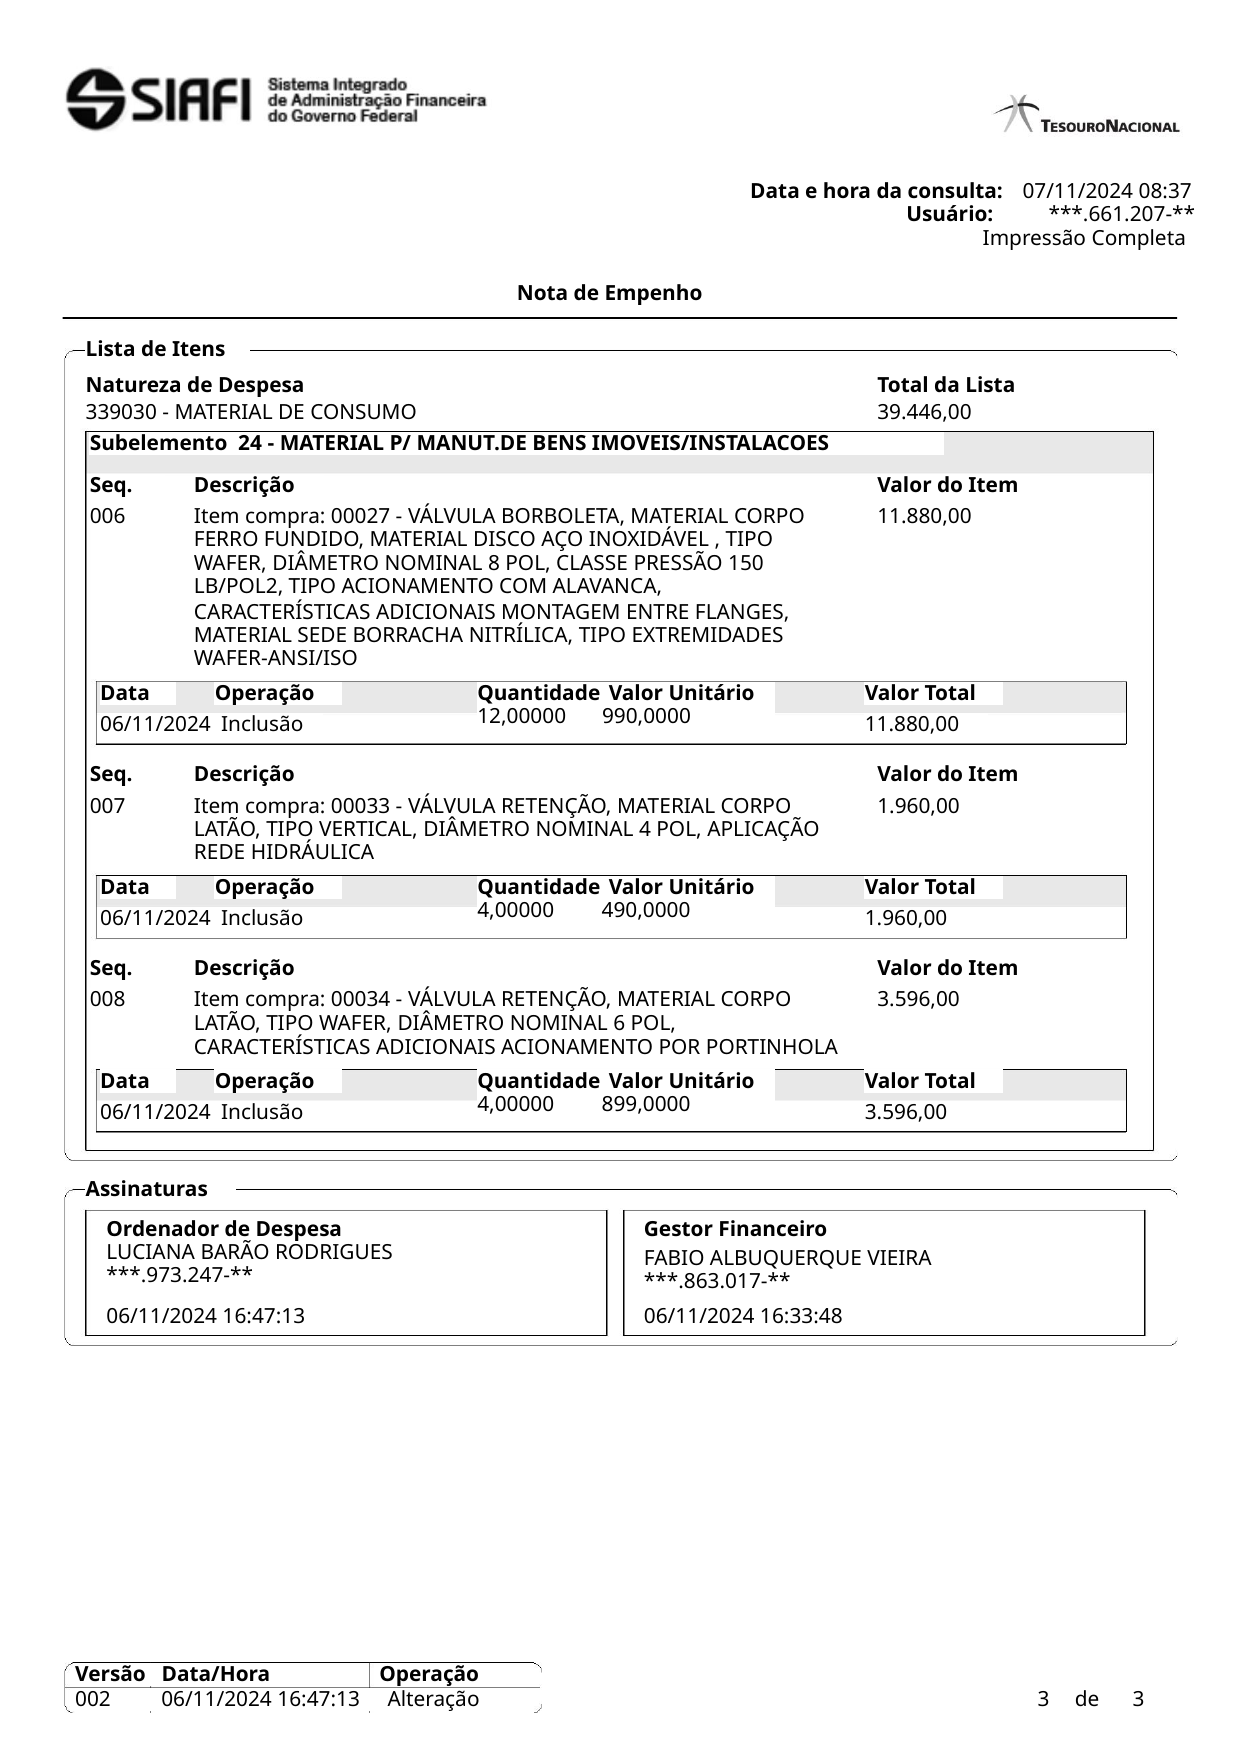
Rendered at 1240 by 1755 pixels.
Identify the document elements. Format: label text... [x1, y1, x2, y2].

text Item compra: 00034 - VÁLVULA RETENÇÃO, MATERIAL CORPO [194, 988, 877, 1011]
text Valor do Item [877, 474, 1040, 497]
text Seq. [89, 763, 165, 786]
text Quantidade Valor Unitário [477, 876, 775, 899]
text Operação [214, 876, 342, 899]
text Item compra: 00027 - VÁLVULA BORBOLETA, MATERIAL CORPO [194, 505, 877, 528]
text REDE HIDRÁULICA [194, 841, 945, 864]
text Valor Total [864, 682, 1003, 705]
text LB/POL2, TIPO ACIONAMENTO COM ALAVANCA, [194, 574, 916, 598]
text Seq. [89, 957, 165, 980]
text 4,00000 490,0000 [477, 899, 775, 922]
text Gestor Financeiro [644, 1217, 853, 1241]
text 3.596,00 [864, 1101, 977, 1124]
text CARACTERÍSTICAS ADICIONAIS MONTAGEM ENTRE FLANGES, [194, 601, 924, 624]
text 3 [1037, 1688, 1074, 1711]
text Total da Lista [877, 374, 1042, 397]
text 12,00000 990,0000 [477, 705, 775, 728]
text Valor Total [864, 876, 1003, 899]
text 1.960,00 [877, 794, 989, 818]
text FABIO ALBUQUERQUE VIEIRA [644, 1247, 991, 1270]
text Subelemento 24 - MATERIAL P/ MANUT.DE BENS IMOVEIS/INSTALACOES [89, 432, 944, 455]
text Natureza de Despesa [85, 374, 326, 397]
text FERRO FUNDIDO, MATERIAL DISCO AÇO INOXIDÁVEL , TIPO [194, 528, 916, 551]
text Usuário: ***.661.207-** [906, 203, 1238, 226]
text 06/11/2024 Inclusão [100, 907, 323, 930]
text 11.880,00 [864, 713, 988, 736]
text 339030 - MATERIAL DE CONSUMO [85, 401, 478, 424]
text Valor do Item [877, 763, 1040, 786]
text Item compra: 00033 - VÁLVULA RETENÇÃO, MATERIAL CORPO [194, 794, 877, 818]
text 1.960,00 [864, 907, 977, 930]
text 008 [89, 988, 156, 1011]
text Data e hora da consulta: 07/11/2024 08:37 [750, 180, 1238, 203]
text 11.880,00 [877, 505, 1001, 528]
text 06/11/2024 16:47:13 [106, 1305, 328, 1328]
text LATÃO, TIPO VERTICAL, DIÂMETRO NOMINAL 4 POL, APLICAÇÃO [194, 818, 945, 841]
text 39.446,00 [877, 401, 1001, 424]
text WAFER, DIÂMETRO NOMINAL 8 POL, CLASSE PRESSÃO 150 [194, 551, 916, 574]
text 06/11/2024 16:33:48 [644, 1305, 866, 1328]
text ***.863.017-** [644, 1270, 991, 1293]
text Data [100, 876, 176, 899]
text Descrição [194, 957, 324, 980]
text Versão Data/Hora [75, 1663, 290, 1686]
text ***.973.247-** [106, 1264, 452, 1287]
text Quantidade Valor Unitário [477, 1069, 775, 1093]
text 006 [89, 505, 156, 528]
text Ordenador de Despesa [106, 1217, 452, 1241]
text 06/11/2024 Inclusão [100, 1101, 323, 1124]
text Valor Total [864, 1069, 1003, 1093]
text Valor do Item [877, 957, 1040, 980]
text 002 06/11/2024 16:47:13 Alteração [75, 1688, 526, 1711]
text Lista de Itens [85, 338, 250, 361]
text Data [100, 682, 176, 705]
text Data [100, 1069, 176, 1093]
text CARACTERÍSTICAS ADICIONAIS ACIONAMENTO POR PORTINHOLA [194, 1036, 969, 1059]
text 06/11/2024 Inclusão [100, 713, 323, 736]
text Operação [214, 1069, 342, 1093]
text Quantidade Valor Unitário [477, 682, 775, 705]
text Impressão Completa [982, 226, 1238, 249]
text Descrição [194, 474, 324, 497]
text 007 [89, 794, 156, 818]
text 3.596,00 [877, 988, 989, 1011]
text Nota de Empenho [517, 282, 725, 305]
text Seq. [89, 474, 165, 497]
text LATÃO, TIPO WAFER, DIÂMETRO NOMINAL 6 POL, [194, 1011, 903, 1035]
text MATERIAL SEDE BORRACHA NITRÍLICA, TIPO EXTREMIDADES [194, 624, 924, 647]
text Operação [214, 682, 342, 705]
text Operação [379, 1663, 506, 1686]
text LUCIANA BARÃO RODRIGUES [106, 1241, 452, 1264]
text WAFER-ANSI/ISO [194, 647, 924, 670]
text Assinaturas [85, 1178, 236, 1201]
text 3 [1132, 1688, 1175, 1711]
text 4,00000 899,0000 [477, 1093, 775, 1116]
text Descrição [194, 763, 324, 786]
text de [1074, 1688, 1129, 1711]
